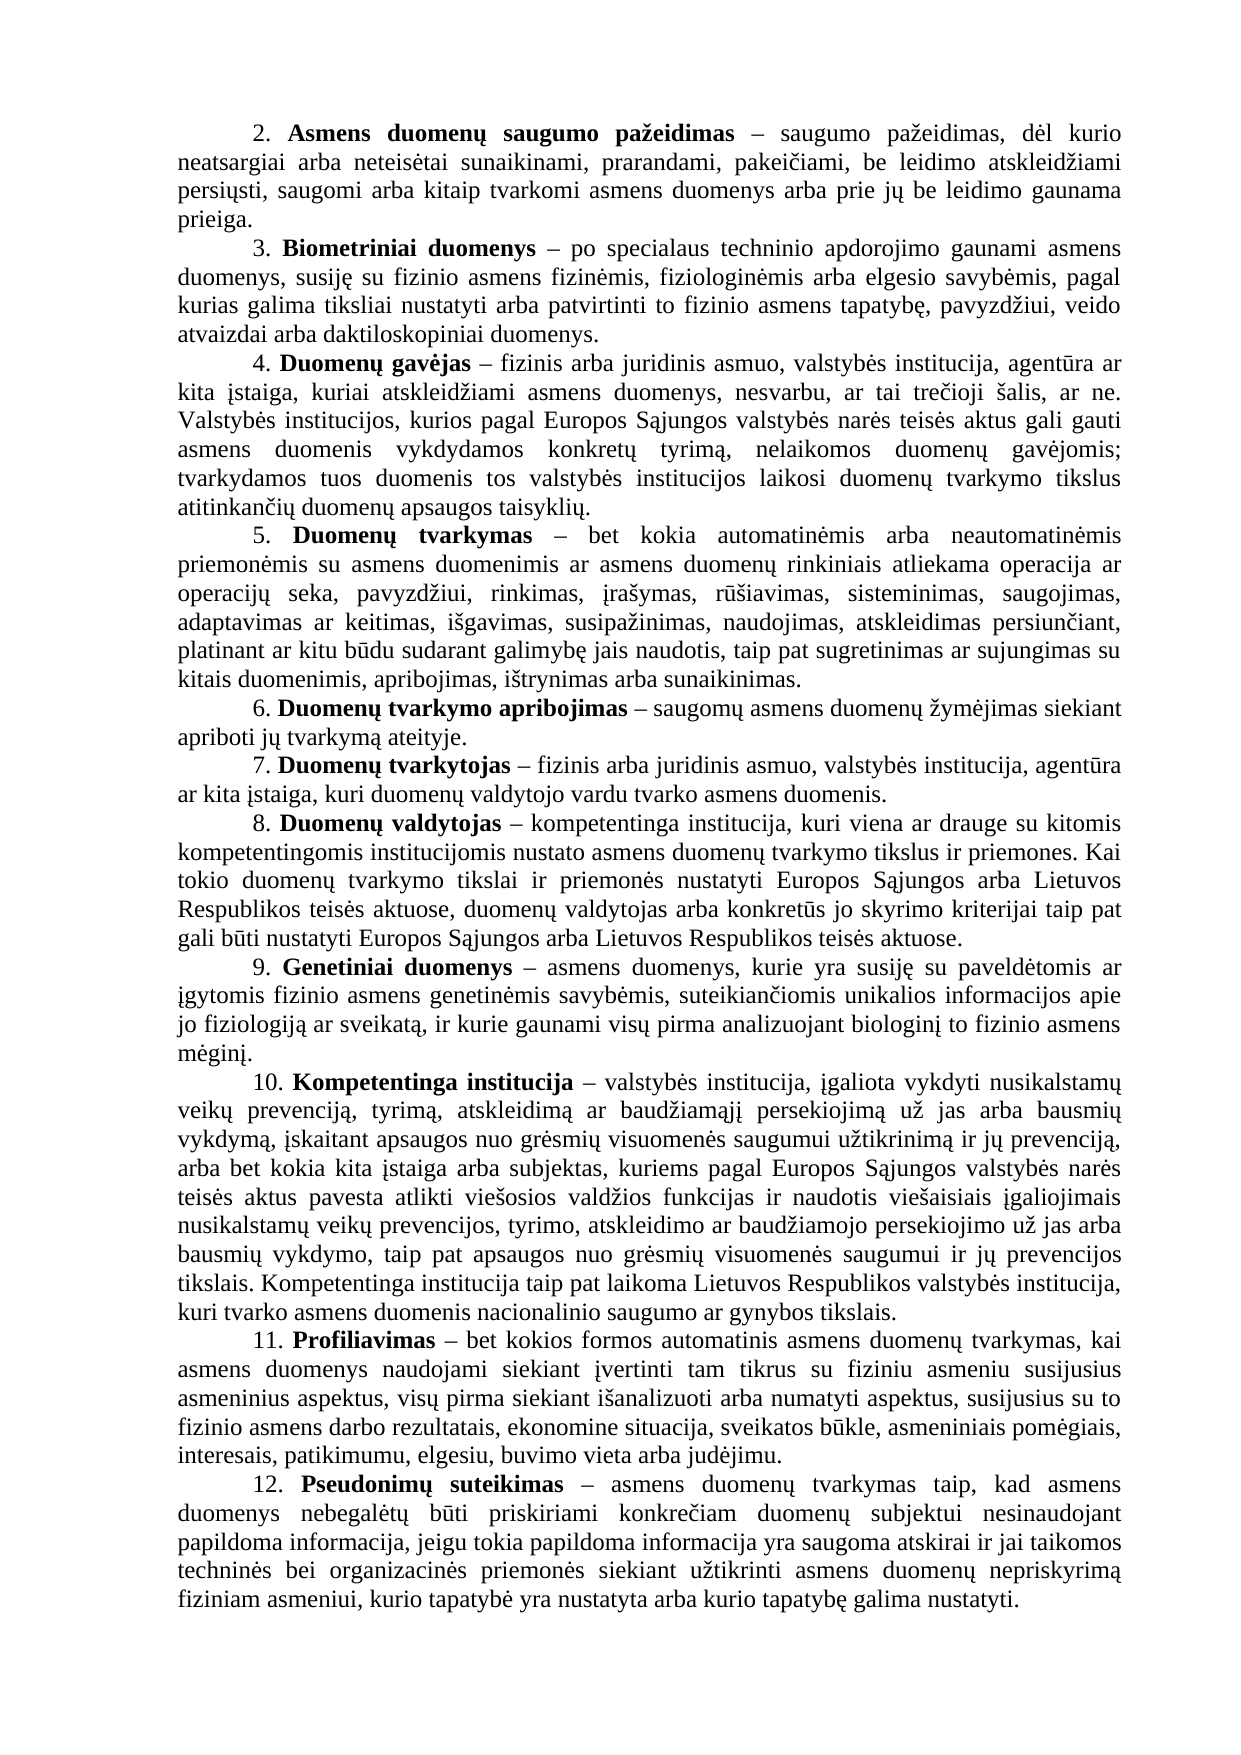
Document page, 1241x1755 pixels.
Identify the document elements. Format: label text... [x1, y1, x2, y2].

text 12. Pseudonimų suteikimas – asmens duomenų tvarkymas taip, kad asmens duomenys nebegalėtų būti priskiriami konkrečiam duomenų subjektui nesinaudojant papildoma informacija, jeigu tokia papildoma informacija yra saugoma atskirai ir jai taikomos techninės bei organizacinės priemonės siekiant užtikrinti asmens duomenų nepriskyrimą fiziniam asmeniui, kurio tapatybė yra nustatyta arba kurio tapatybę galima nustatyti. [177, 1469, 1122, 1613]
text 7. Duomenų tvarkytojas – fizinis arba juridinis asmuo, valstybės institucija, agentūra ar kita įstaiga, kuri duomenų valdytojo vardu tvarko asmens duomenis. [177, 751, 1122, 808]
text 5. Duomenų tvarkymas – bet kokia automatinėmis arba neautomatinėmis priemonėmis su asmens duomenimis ar asmens duomenų rinkiniais atliekama operacija ar operacijų seka, pavyzdžiui, rinkimas, įrašymas, rūšiavimas, sisteminimas, saugojimas, adaptavimas ar keitimas, išgavimas, susipažinimas, naudojimas, atskleidimas persiunčiant, platinant ar kitu būdu sudarant galimybę jais naudotis, taip pat sugretinimas ar sujungimas su kitais duomenimis, apribojimas, ištrynimas arba sunaikinimas. [177, 521, 1122, 693]
text 11. Profiliavimas – bet kokios formos automatinis asmens duomenų tvarkymas, kai asmens duomenys naudojami siekiant įvertinti tam tikrus su fiziniu asmeniu susijusius asmeninius aspektus, visų pirma siekiant išanalizuoti arba numatyti aspektus, susijusius su to fizinio asmens darbo rezultatais, ekonomine situacija, sveikatos būkle, asmeniniais pomėgiais, interesais, patikimumu, elgesiu, buvimo vieta arba judėjimu. [177, 1326, 1122, 1469]
text 3. Biometriniai duomenys – po specialaus techninio apdorojimo gaunami asmens duomenys, susiję su fizinio asmens fizinėmis, fiziologinėmis arba elgesio savybėmis, pagal kurias galima tiksliai nustatyti arba patvirtinti to fizinio asmens tapatybę, pavyzdžiui, veido atvaizdai arba daktiloskopiniai duomenys. [177, 233, 1122, 348]
text 4. Duomenų gavėjas – fizinis arba juridinis asmuo, valstybės institucija, agentūra ar kita įstaiga, kuriai atskleidžiami asmens duomenys, nesvarbu, ar tai trečioji šalis, ar ne. Valstybės institucijos, kurios pagal Europos Sąjungos valstybės narės teisės aktus gali gauti asmens duomenis vykdydamos konkretų tyrimą, nelaikomos duomenų gavėjomis; tvarkydamos tuos duomenis tos valstybės institucijos laikosi duomenų tvarkymo tikslus atitinkančių duomenų apsaugos taisyklių. [177, 348, 1122, 521]
text 8. Duomenų valdytojas – kompetentinga institucija, kuri viena ar drauge su kitomis kompetentingomis institucijomis nustato asmens duomenų tvarkymo tikslus ir priemones. Kai tokio duomenų tvarkymo tikslai ir priemonės nustatyti Europos Sąjungos arba Lietuvos Respublikos teisės aktuose, duomenų valdytojas arba konkretūs jo skyrimo kriterijai taip pat gali būti nustatyti Europos Sąjungos arba Lietuvos Respublikos teisės aktuose. [177, 808, 1122, 952]
text 10. Kompetentinga institucija – valstybės institucija, įgaliota vykdyti nusikalstamų veikų prevenciją, tyrimą, atskleidimą ar baudžiamąjį persekiojimą už jas arba bausmių vykdymą, įskaitant apsaugos nuo grėsmių visuomenės saugumui užtikrinimą ir jų prevenciją, arba bet kokia kita įstaiga arba subjektas, kuriems pagal Europos Sąjungos valstybės narės teisės aktus pavesta atlikti viešosios valdžios funkcijas ir naudotis viešaisiais įgaliojimais nusikalstamų veikų prevencijos, tyrimo, atskleidimo ar baudžiamojo persekiojimo už jas arba bausmių vykdymo, taip pat apsaugos nuo grėsmių visuomenės saugumui ir jų prevencijos tikslais. Kompetentinga institucija taip pat laikoma Lietuvos Respublikos valstybės institucija, kuri tvarko asmens duomenis nacionalinio saugumo ar gynybos tikslais. [177, 1067, 1122, 1326]
text 6. Duomenų tvarkymo apribojimas – saugomų asmens duomenų žymėjimas siekiant apriboti jų tvarkymą ateityje. [177, 693, 1122, 751]
text 2. Asmens duomenų saugumo pažeidimas – saugumo pažeidimas, dėl kurio neatsargiai arba neteisėtai sunaikinami, prarandami, pakeičiami, be leidimo atskleidžiami persiųsti, saugomi arba kitaip tvarkomi asmens duomenys arba prie jų be leidimo gaunama prieiga. [177, 118, 1122, 233]
text 9. Genetiniai duomenys – asmens duomenys, kurie yra susiję su paveldėtomis ar įgytomis fizinio asmens genetinėmis savybėmis, suteikiančiomis unikalios informacijos apie jo fiziologiją ar sveikatą, ir kurie gaunami visų pirma analizuojant biologinį to fizinio asmens mėginį. [177, 952, 1122, 1067]
